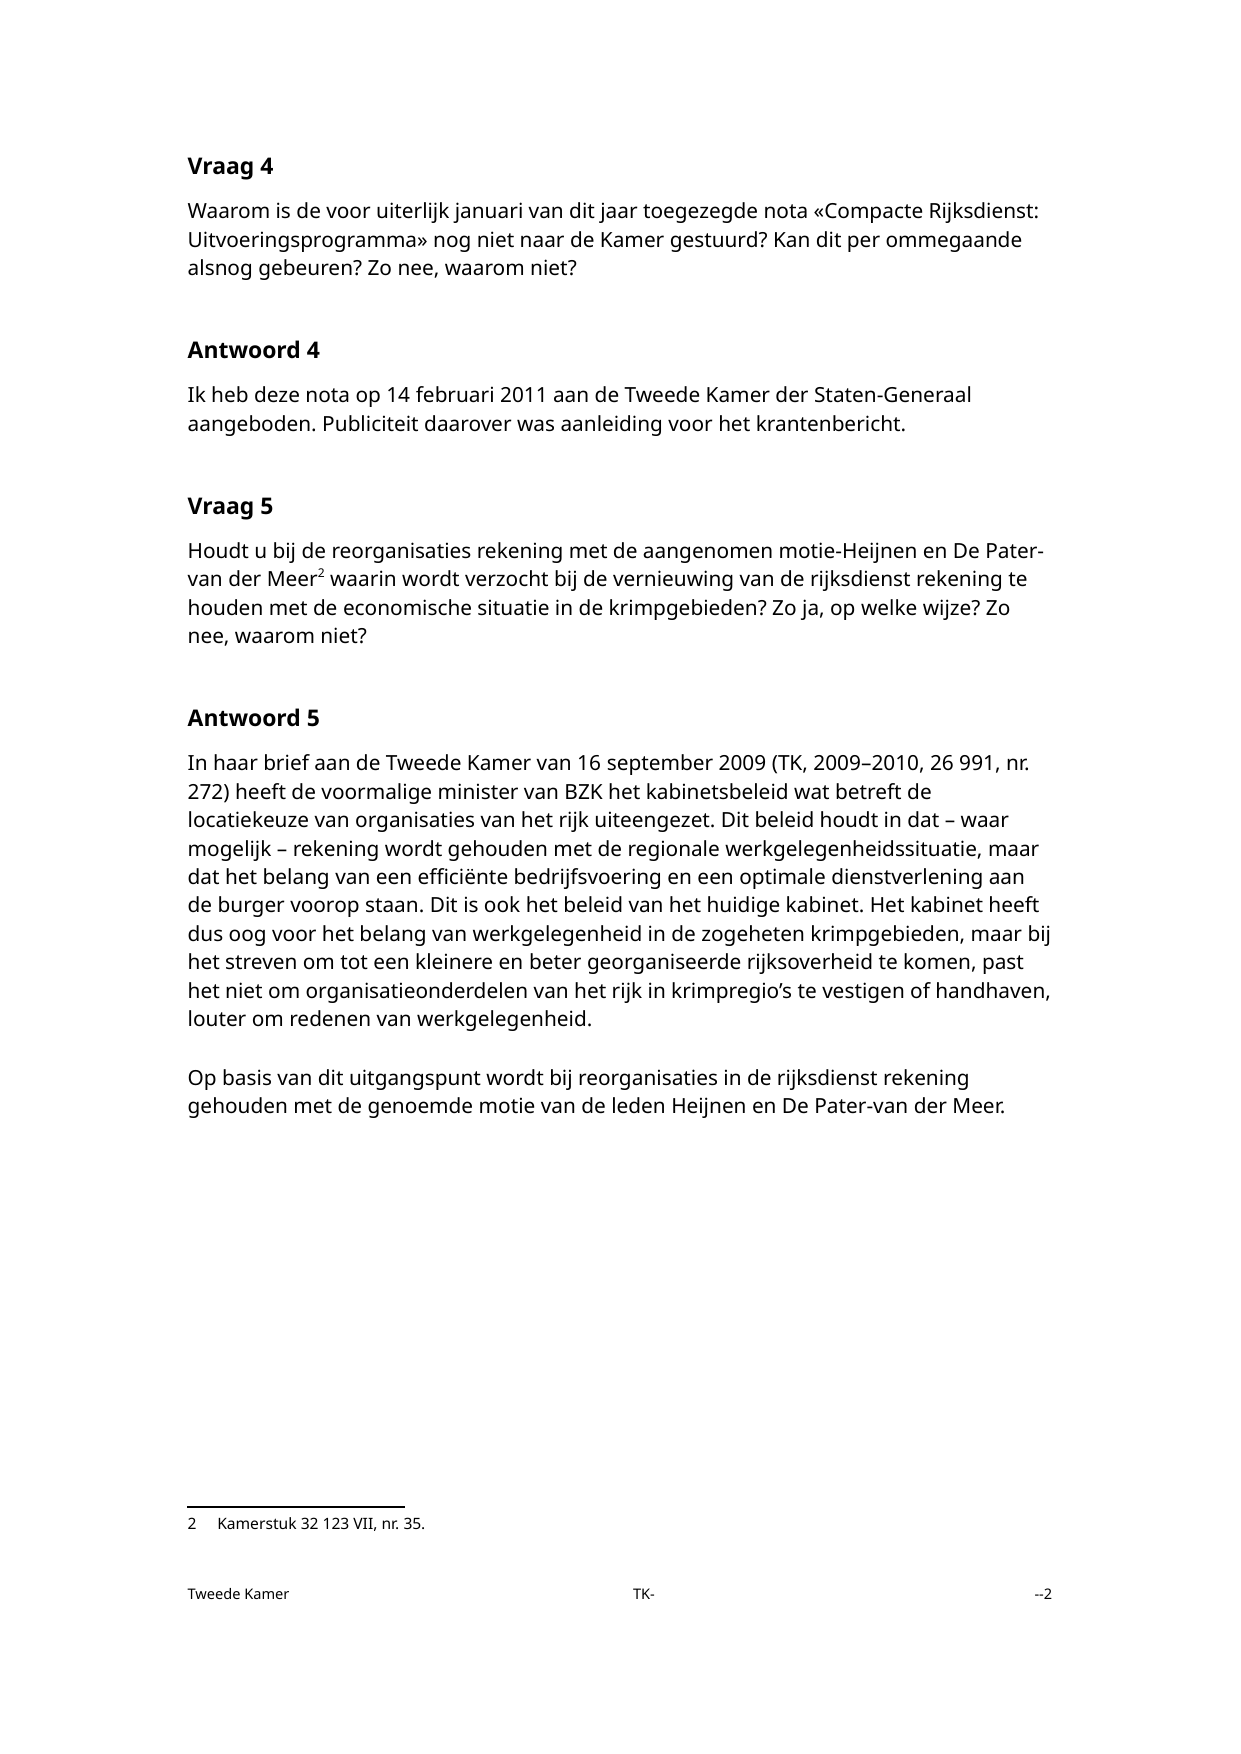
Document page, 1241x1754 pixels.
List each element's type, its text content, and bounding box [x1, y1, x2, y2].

text Op basis van dit uitgangspunt wordt bij reorganisaties in de rijksdienst rekening gehouden met de genoemde motie van de leden Heijnen en De Pater-van der Meer. [187, 1063, 1053, 1120]
subtitle Antwoord 4 [187, 334, 1053, 365]
text Kamerstuk 32 123 VII, nr. 35. [187, 1506, 1053, 1534]
subtitle Antwoord 5 [187, 702, 1053, 733]
subtitle Vraag 5 [187, 490, 1053, 521]
text Houdt u bij de reorganisaties rekening met de aangenomen motie-Heijnen en De Pater-van der Meer waarin wordt verzocht bij de vernieuwing van de rijksdienst rekening te houden met de economische situatie in de krimpgebieden? Zo ja, op welke wijze? Zo nee, waarom niet? [187, 536, 1053, 650]
subtitle Vraag 4 [187, 150, 1053, 181]
text Ik heb deze nota op 14 februari 2011 aan de Tweede Kamer der Staten-Generaal aangeboden. Publiciteit daarover was aanleiding voor het krantenbericht. [187, 380, 1053, 437]
text In haar brief aan de Tweede Kamer van 16 september 2009 (TK, 2009–2010, 26 991, nr. 272) heeft de voormalige minister van BZK het kabinetsbeleid wat betreft de locatiekeuze van organisaties van het rijk uiteengezet. Dit beleid houdt in dat – waar mogelijk – rekening wordt gehouden met de regionale werkgelegenheidssituatie, maar dat het belang van een efficiënte bedrijfsvoering en een optimale dienstverlening aan de burger voorop staan. Dit is ook het beleid van het huidige kabinet. Het kabinet heeft dus oog voor het belang van werkgelegenheid in de zogeheten krimpgebieden, maar bij het streven om tot een kleinere en beter georganiseerde rijksoverheid te komen, past het niet om organisatieonderdelen van het rijk in krimpregio’s te vestigen of handhaven, louter om redenen van werkgelegenheid. [187, 748, 1053, 1033]
text Waarom is de voor uiterlijk januari van dit jaar toegezegde nota «Compacte Rijksdienst: Uitvoeringsprogramma» nog niet naar de Kamer gestuurd? Kan dit per ommegaande alsnog gebeuren? Zo nee, waarom niet? [187, 196, 1053, 282]
